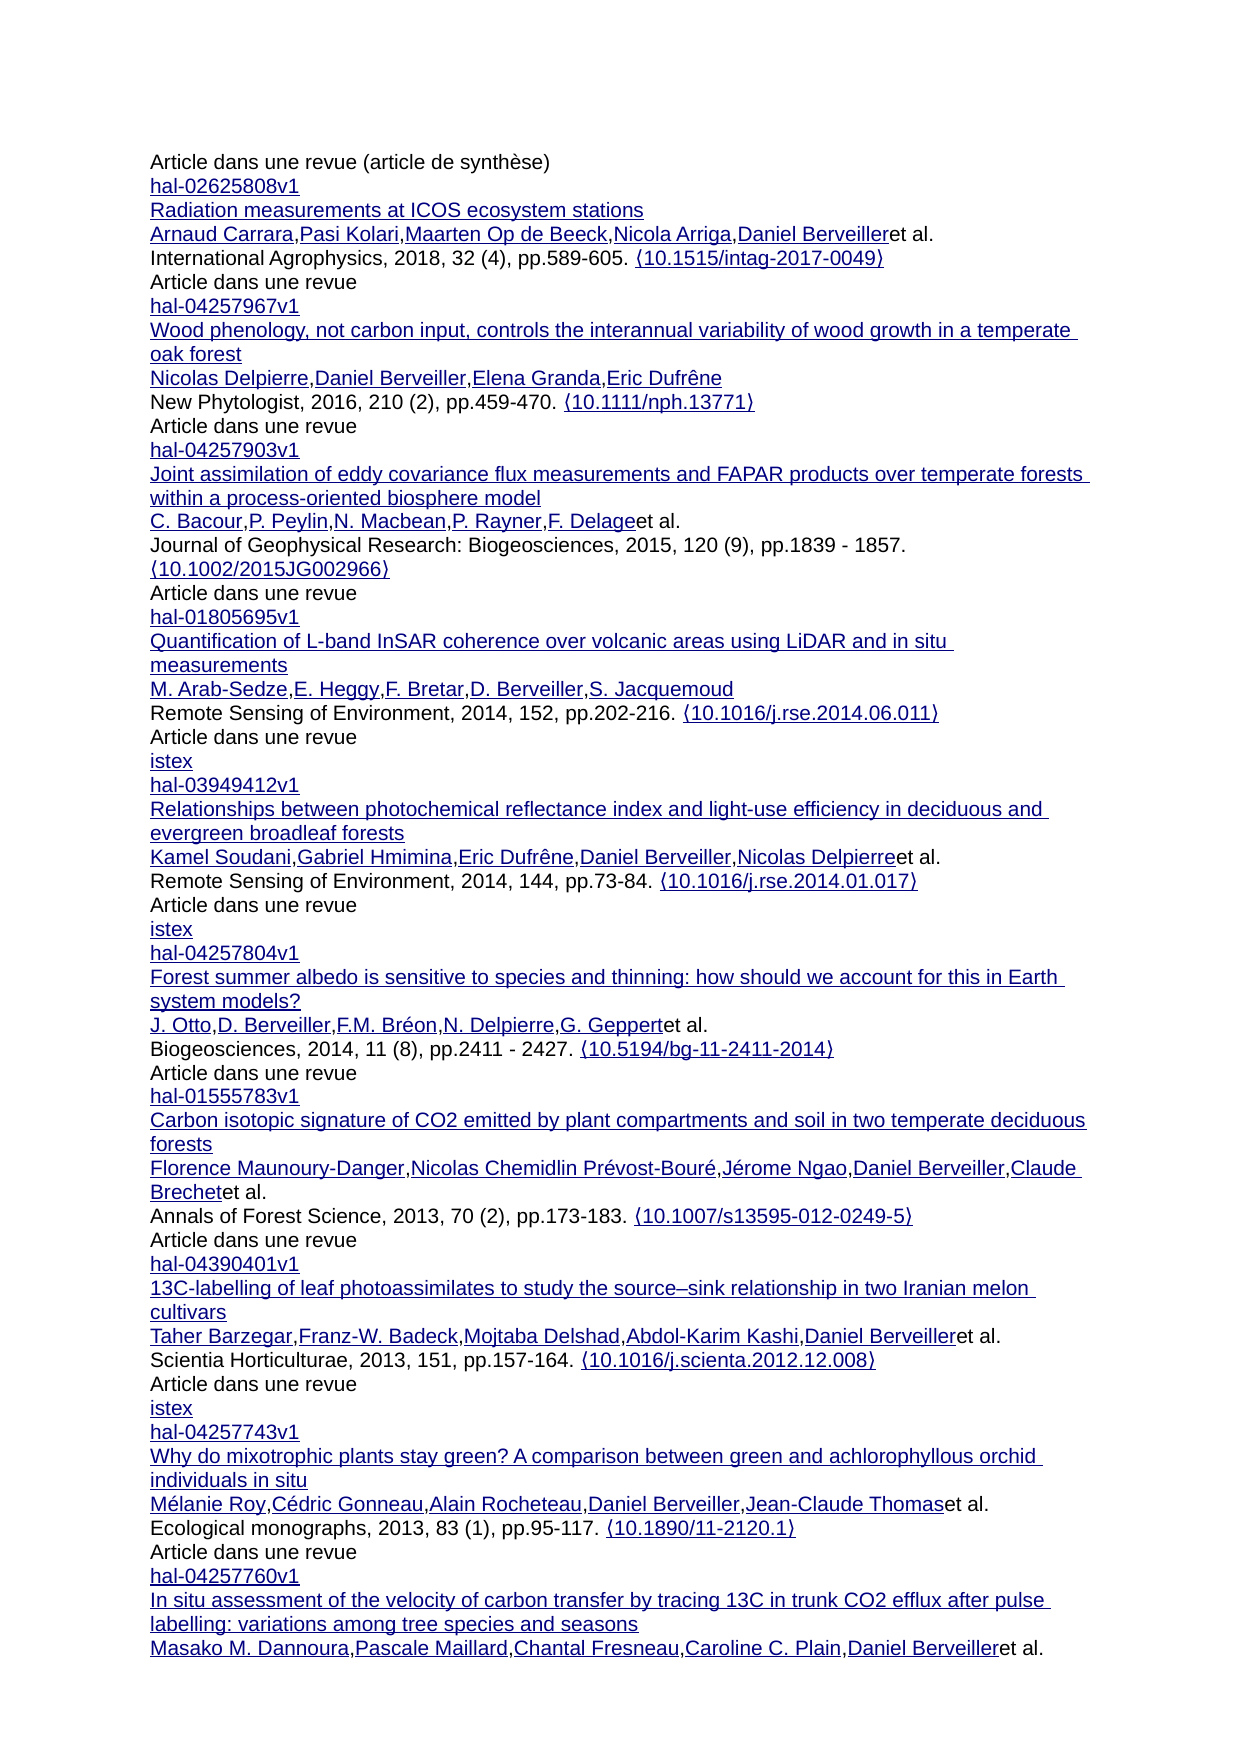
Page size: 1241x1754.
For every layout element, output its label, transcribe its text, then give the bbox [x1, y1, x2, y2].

table_cell In situ assessment of the velocity of carbon transfer by tracing 13C in trunk CO2 efflux after pulse labelling: variations among tree species and seasons Masako M. Dannoura,Pascale Maillard,Chantal Fresneau,Caroline C. Plain,Daniel Berveilleret al. [150, 1588, 1090, 1659]
table_cell Why do mixotrophic plants stay green? A comparison between green and achlorophyllous orchid individuals in situ Mélanie Roy,Cédric Gonneau,Alain Rocheteau,Daniel Berveiller,Jean-Claude Thomaset al. Ecological monographs, 2013, 83 (1), pp.95-117. ⟨10.1890/11-2120.1⟩ Article dans une revue hal-04257760v1 [150, 1444, 1090, 1587]
table_cell Radiation measurements at ICOS ecosystem stations Arnaud Carrara,Pasi Kolari,Maarten Op de Beeck,Nicola Arriga,Daniel Berveilleret al. International Agrophysics, 2018, 32 (4), pp.589-605. ⟨10.1515/intag-2017-0049⟩ Article dans une revue hal-04257967v1 [150, 198, 1090, 318]
table_cell Wood phenology, not carbon input, controls the interannual variability of wood growth in a temperate oak forest Nicolas Delpierre,Daniel Berveiller,Elena Granda,Eric Dufrêne New Phytologist, 2016, 210 (2), pp.459-470. ⟨10.1111/nph.13771⟩ Article dans une revue hal-04257903v1 [150, 318, 1090, 461]
table_cell Article dans une revue (article de synthèse) hal-02625808v1 [150, 150, 1090, 198]
table_cell Carbon isotopic signature of CO2 emitted by plant compartments and soil in two temperate deciduous forests Florence Maunoury-Danger,Nicolas Chemidlin Prévost-Bouré,Jérome Ngao,Daniel Berveiller,Claude Brechetet al. Annals of Forest Science, 2013, 70 (2), pp.173-183. ⟨10.1007/s13595-012-0249-5⟩ Article dans une revue hal-04390401v1 [150, 1108, 1090, 1276]
table_cell Joint assimilation of eddy covariance flux measurements and FAPAR products over temperate forests [150, 461, 1090, 482]
table_cell Quantification of L-band InSAR coherence over volcanic areas using LiDAR and in situ measurements M. Arab-Sedze,E. Heggy,F. Bretar,D. Berveiller,S. Jacquemoud Remote Sensing of Environment, 2014, 152, pp.202-216. ⟨10.1016/j.rse.2014.06.011⟩ Article dans une revue istex hal-03949412v1 [150, 629, 1090, 797]
table_cell Forest summer albedo is sensitive to species and thinning: how should we account for this in Earth system models? J. Otto,D. Berveiller,F.M. Bréon,N. Delpierre,G. Geppertet al. Biogeosciences, 2014, 11 (8), pp.2411 - 2427. ⟨10.5194/bg-11-2411-2014⟩ Article dans une revue hal-01555783v1 [150, 965, 1090, 1108]
table_cell Relationships between photochemical reflectance index and light-use efficiency in deciduous and evergreen broadleaf forests Kamel Soudani,Gabriel Hmimina,Eric Dufrêne,Daniel Berveiller,Nicolas Delpierreet al. Remote Sensing of Environment, 2014, 144, pp.73-84. ⟨10.1016/j.rse.2014.01.017⟩ Article dans une revue istex hal-04257804v1 [150, 797, 1090, 964]
table_cell within a process-oriented biosphere model C. Bacour,P. Peylin,N. Macbean,P. Rayner,F. Delageet al. Journal of Geophysical Research: Biogeosciences, 2015, 120 (9), pp.1839 - 1857. ⟨10.1002/2015JG002966⟩ Article dans une revue hal-01805695v1 [150, 483, 1090, 629]
table_cell 13C-labelling of leaf photoassimilates to study the source–sink relationship in two Iranian melon cultivars Taher Barzegar,Franz-W. Badeck,Mojtaba Delshad,Abdol-Karim Kashi,Daniel Berveilleret al. Scientia Horticulturae, 2013, 151, pp.157-164. ⟨10.1016/j.scienta.2012.12.008⟩ Article dans une revue istex hal-04257743v1 [150, 1276, 1090, 1444]
